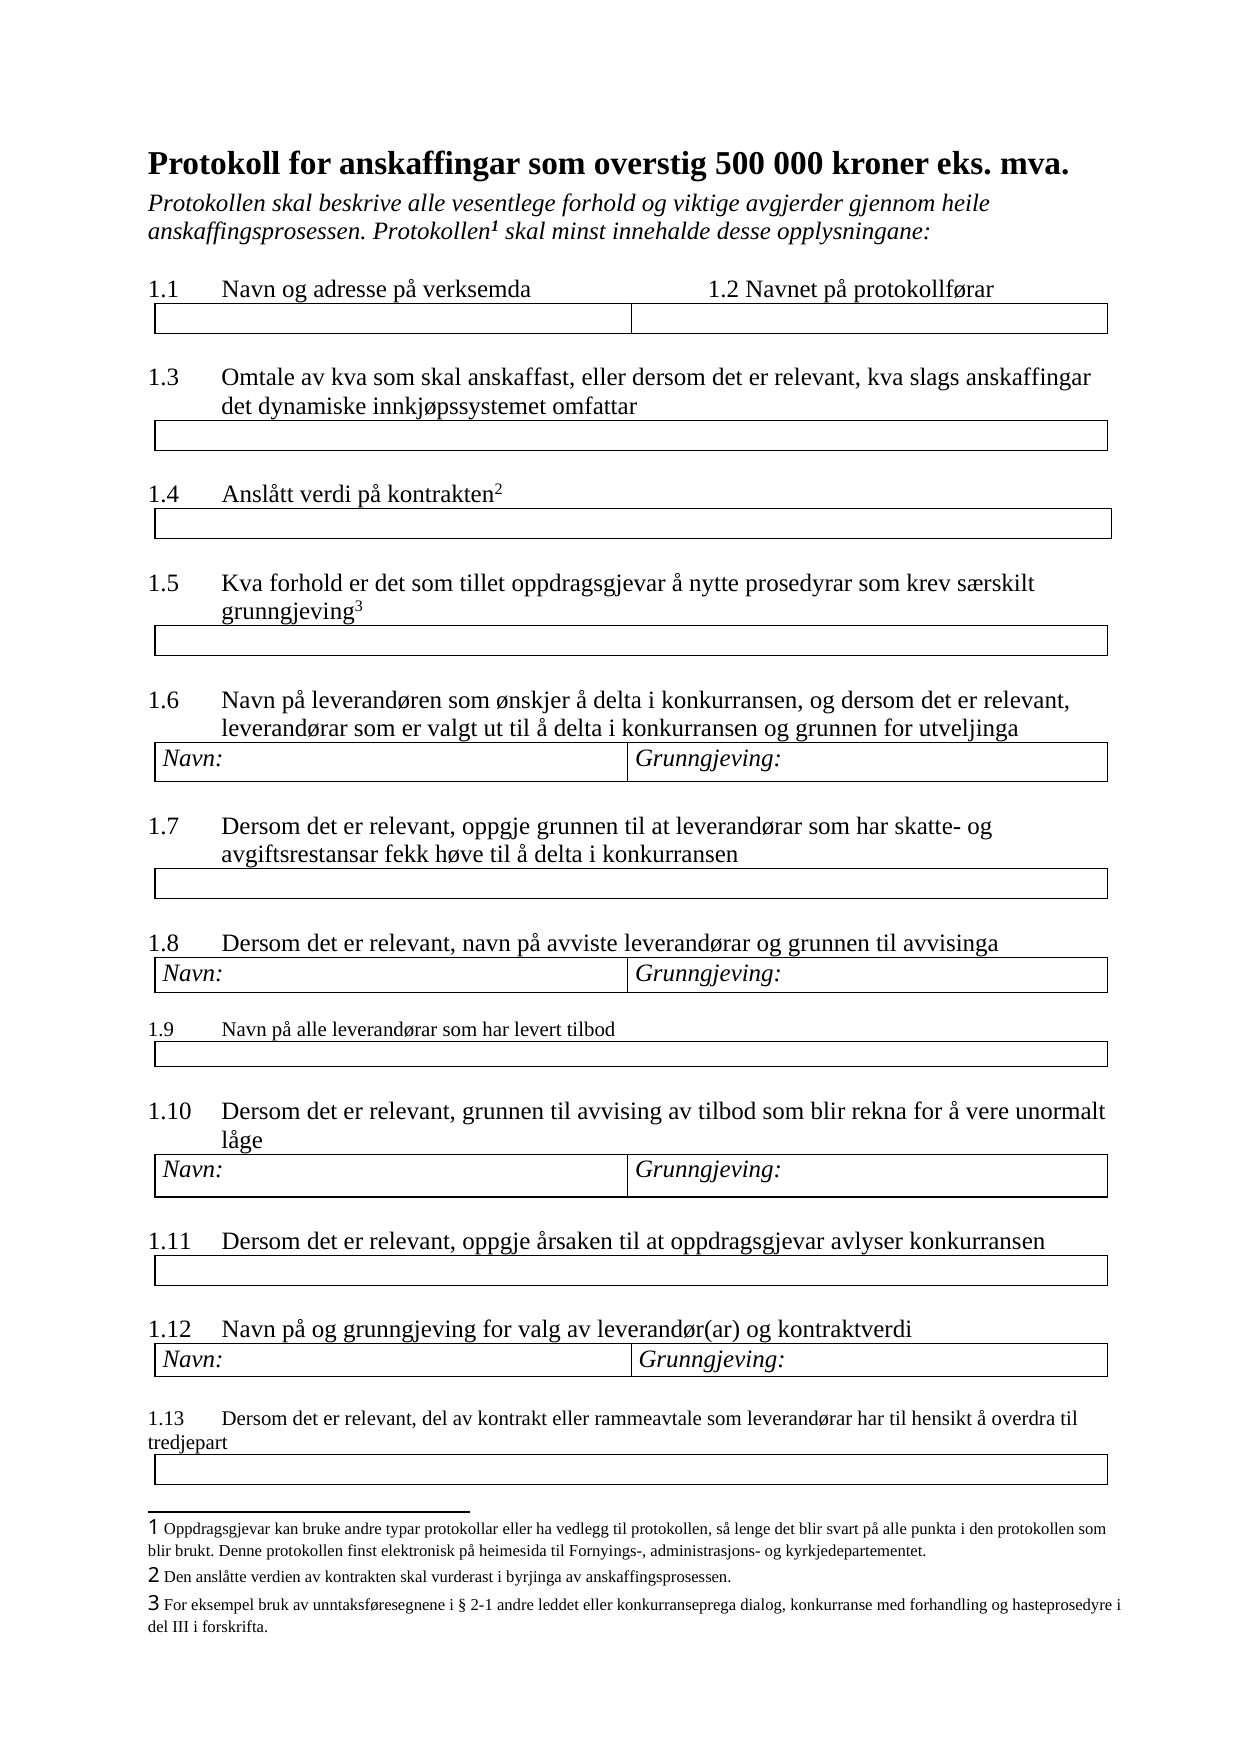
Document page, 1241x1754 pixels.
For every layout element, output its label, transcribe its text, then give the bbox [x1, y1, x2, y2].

text 1.1 Navn og adresse på verksemda 1.2 Navnet på protokollførar [148, 274, 1122, 303]
table_header [156, 626, 1107, 655]
table_header Navn: [156, 743, 627, 781]
subtitle Protokoll for anskaffingar som overstig 500 000 kroner eks. mva. [148, 143, 1122, 181]
text 1.9 Navn på alle leverandørar som har levert tilbod [148, 1017, 1122, 1041]
table_header [156, 509, 1111, 538]
text 1.5 Kva forhold er det som tillet oppdragsgjevar å nytte prosedyrar som krev særskilt grunngjeving [148, 568, 1122, 625]
table_header Navn: [156, 1155, 627, 1196]
text Protokollen skal beskrive alle vesentlege forhold og viktige avgjerder gjennom heile anskaffingsprosessen. Protokollen skal minst innehalde desse opplysningane: [148, 188, 1122, 245]
table_header Grunngjeving: [628, 1155, 1107, 1196]
text 1.13 Dersom det er relevant, del av kontrakt eller rammeavtale som leverandørar har til hensikt å overdra til tredjepart [148, 1406, 1122, 1454]
text 1.7 Dersom det er relevant, oppgje grunnen til at leverandørar som har skatte- og avgiftsrestansar fekk høve til å delta i konkurransen [148, 811, 1122, 868]
text Den anslåtte verdien av kontrakten skal vurderast i byrjinga av anskaffingsprosessen. [148, 1560, 1122, 1588]
table_header [156, 1042, 1107, 1066]
table_header Navn: [156, 1344, 631, 1376]
text 1.11 Dersom det er relevant, oppgje årsaken til at oppdragsgjevar avlyser konkurransen [148, 1226, 1122, 1255]
table_header [156, 1256, 1107, 1285]
text 1.6 Navn på leverandøren som ønskjer å delta i konkurransen, og dersom det er relevant, leverandørar som er valgt ut til å delta i konkurransen og grunnen for utveljinga [148, 685, 1122, 742]
text 1.12 Navn på og grunngjeving for valg av leverandør(ar) og kontraktverdi [148, 1314, 1122, 1343]
table_header Grunngjeving: [628, 743, 1107, 781]
text 1.10 Dersom det er relevant, grunnen til avvising av tilbod som blir rekna for å vere unormalt låge [148, 1096, 1122, 1153]
table_header [156, 304, 631, 332]
table_header Grunngjeving: [628, 958, 1107, 992]
table_header [632, 304, 1107, 332]
table_header [156, 869, 1107, 898]
table_header [156, 421, 1107, 449]
text For eksempel bruk av unntaksføresegnene i § 2-1 andre leddet eller konkurranseprega dialog, konkurranse med forhandling og hasteprosedyre i del III i forskrifta. [148, 1588, 1122, 1636]
text 1.8 Dersom det er relevant, navn på avviste leverandørar og grunnen til avvisinga [148, 928, 1122, 957]
table_header Grunngjeving: [632, 1344, 1107, 1376]
text 1.3 Omtale av kva som skal anskaffast, eller dersom det er relevant, kva slags anskaffingar det dynamiske innkjøpssystemet omfattar [148, 362, 1122, 420]
table_header Navn: [156, 958, 627, 992]
text 1.4 Anslått verdi på kontrakten [148, 479, 1122, 508]
text Oppdragsgjevar kan bruke andre typar protokollar eller ha vedlegg til protokollen, så lenge det blir svart på alle punkta i den protokollen som blir brukt. Denne protokollen finst elektronisk på heimesida til Fornyings-, administrasjons- og kyrkjedepartementet. [148, 1512, 1122, 1560]
table_header [156, 1455, 1107, 1484]
